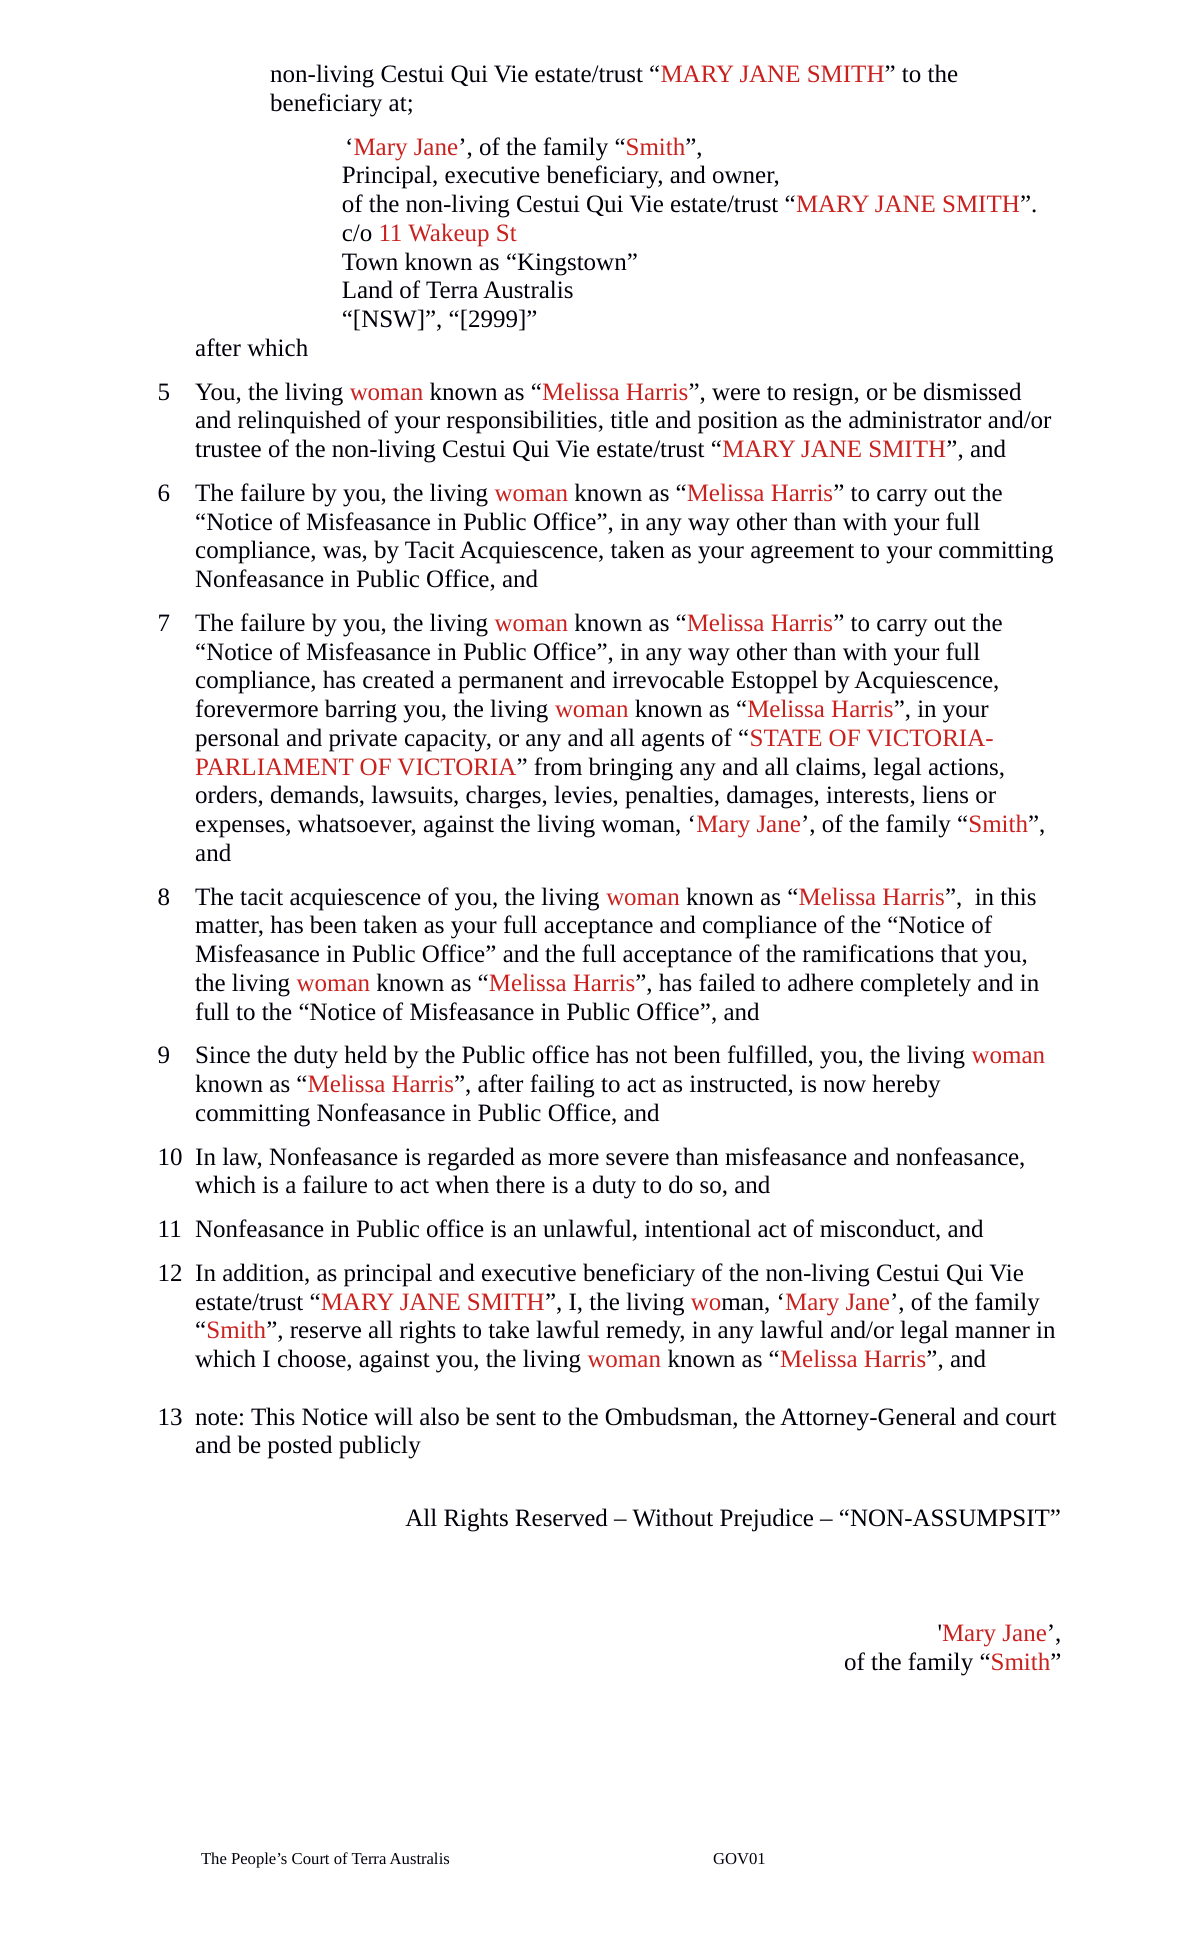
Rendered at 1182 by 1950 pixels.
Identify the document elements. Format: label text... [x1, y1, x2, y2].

list In addition, as principal and executive beneficiary of the non-living Cestui Qui Vie estate/trust “MARY JANE SMITH”, I, the living woman, ‘Mary Jane’, of the family “Smith”, reserve all rights to take lawful remedy, in any lawful and/or legal manner in which I choose, against you, the living woman known as “Melissa Harris”, and [157, 1258, 1061, 1373]
text Town known as “Kingstown” [120, 247, 1061, 275]
text 'Mary Jane’, [120, 1618, 1061, 1647]
list The tacit acquiescence of you, the living woman known as “Melissa Harris”, in this matter, has been taken as your full acceptance and compliance of the “Notice of Misfeasance in Public Office” and the full acceptance of the ramifications that you, the living woman known as “Melissa Harris”, has failed to adhere completely and in full to the “Notice of Misfeasance in Public Office”, and [157, 882, 1061, 1025]
list Since the duty held by the Public office has not been fulfilled, you, the living woman known as “Melissa Harris”, after failing to act as instructed, is now hereby committing Nonfeasance in Public Office, and [157, 1040, 1061, 1127]
text Land of Terra Australis [120, 275, 1061, 304]
text All Rights Reserved – Without Prejudice – “NON-ASSUMPSIT” [120, 1503, 1061, 1532]
list In law, Nonfeasance is regarded as more severe than misfeasance and nonfeasance, which is a failure to act when there is a duty to do so, and [157, 1142, 1061, 1199]
text “[NSW]”, “[2999]” [120, 304, 1061, 333]
list Nonfeasance in Public office is an unlawful, intentional act of misconduct, and [157, 1214, 1061, 1243]
list You, the living woman known as “Melissa Harris”, were to resign, or be dismissed and relinquished of your responsibilities, title and position as the administrator and/or trustee of the non-living Cestui Qui Vie estate/trust “MARY JANE SMITH”, and [157, 377, 1061, 463]
text Principal, executive beneficiary, and owner, [120, 160, 1061, 189]
text c/o 11 Wakeup St [120, 218, 1061, 247]
text of the family “Smith” [120, 1647, 1061, 1675]
text after which [195, 333, 1061, 362]
list note: This Notice will also be sent to the Ombudsman, the Attorney-General and court and be posted publicly [157, 1402, 1061, 1459]
list The failure by you, the living woman known as “Melissa Harris” to carry out the “Notice of Misfeasance in Public Office”, in any way other than with your full compliance, has created a permanent and irrevocable Estoppel by Acquiescence, forevermore barring you, the living woman known as “Melissa Harris”, in your personal and private capacity, or any and all agents of “STATE OF VICTORIA-PARLIAMENT OF VICTORIA” from bringing any and all claims, legal actions, orders, demands, lawsuits, charges, levies, penalties, damages, interests, liens or expenses, whatsoever, against the living woman, ‘Mary Jane’, of the family “Smith”, and [157, 608, 1061, 867]
text non-living Cestui Qui Vie estate/trust “MARY JANE SMITH” to the beneficiary at; [270, 59, 1061, 117]
text ‘Mary Jane’, of the family “Smith”, [345, 132, 1061, 160]
text of the non-living Cestui Qui Vie estate/trust “MARY JANE SMITH”. [120, 189, 1061, 218]
list The failure by you, the living woman known as “Melissa Harris” to carry out the “Notice of Misfeasance in Public Office”, in any way other than with your full compliance, was, by Tacit Acquiescence, taken as your agreement to your committing Nonfeasance in Public Office, and [157, 478, 1061, 593]
